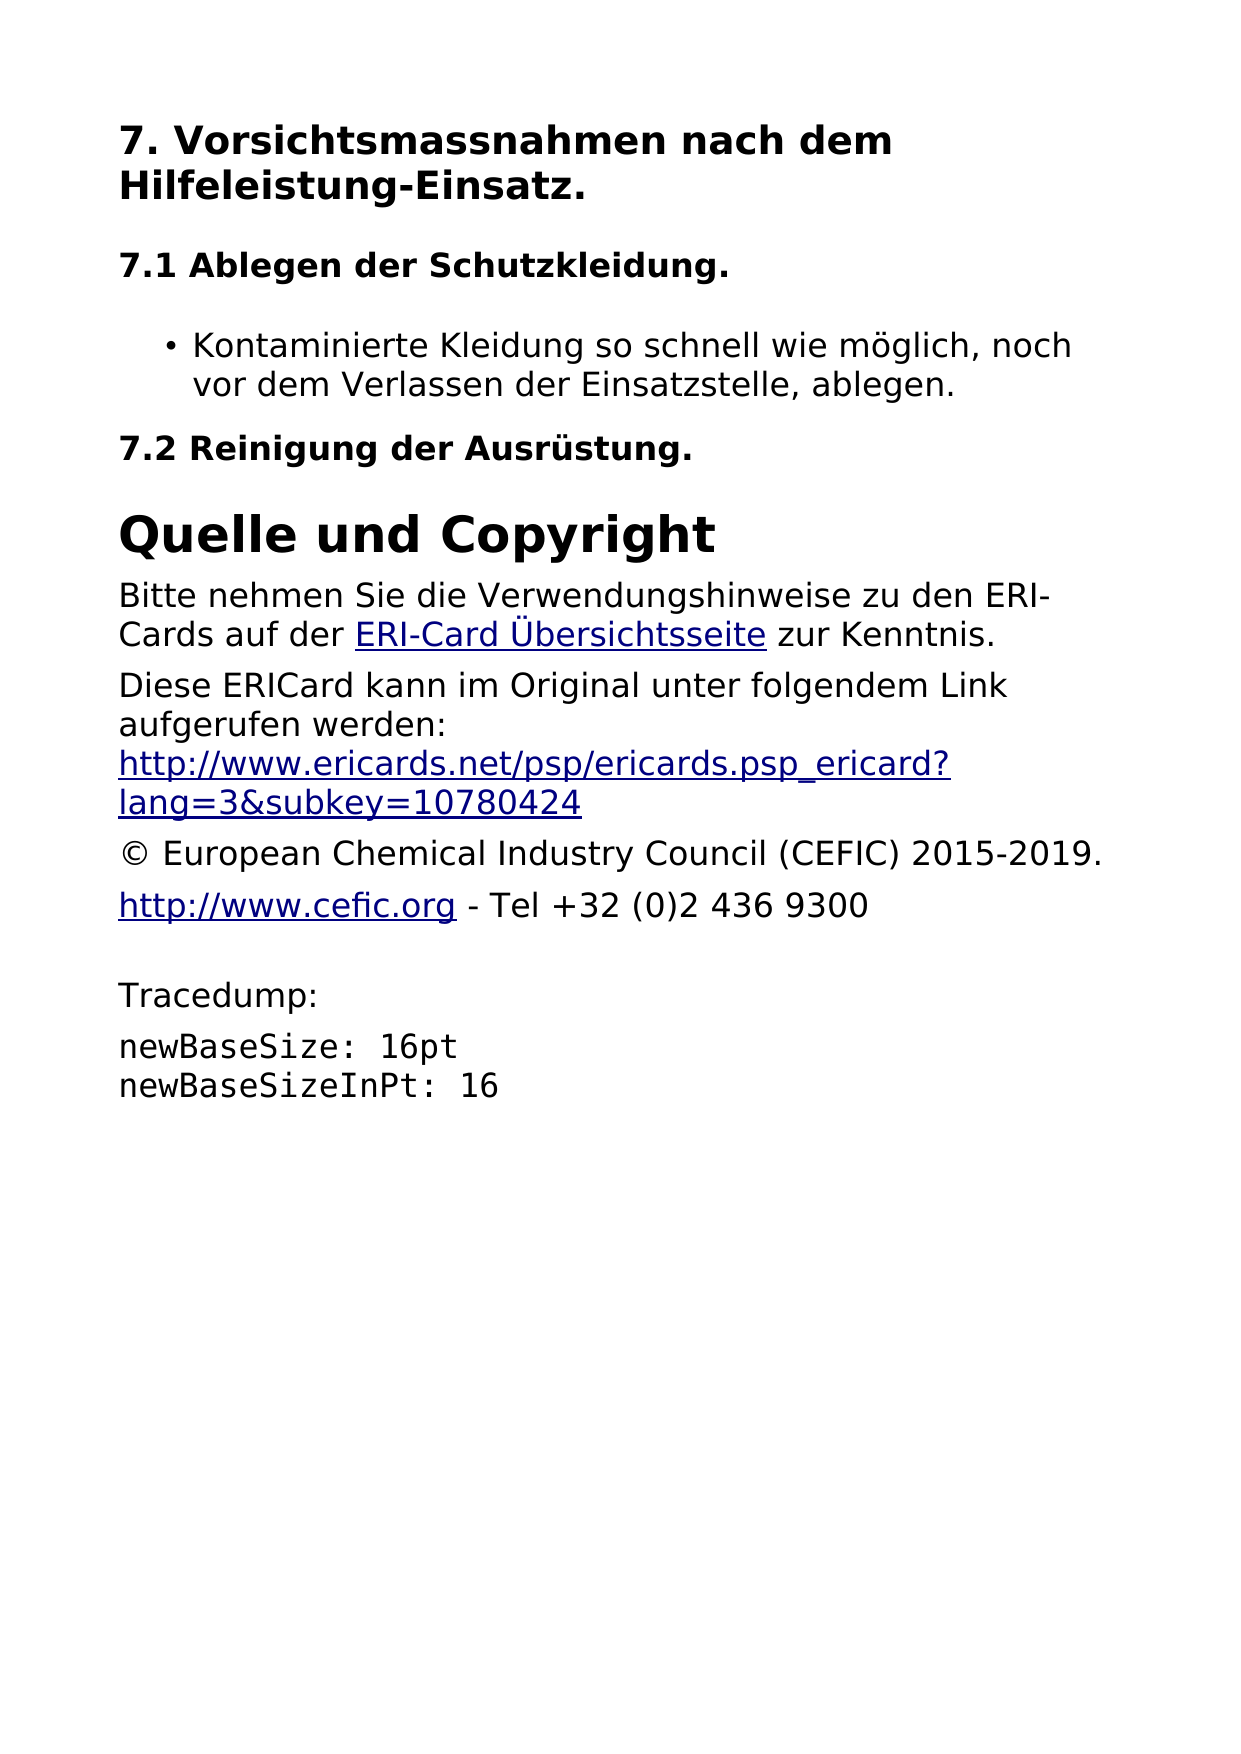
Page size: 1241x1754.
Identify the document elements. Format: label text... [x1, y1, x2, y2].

subtitle 7.1 Ablegen der Schutzkleidung. [118, 246, 1122, 285]
text Tracedump: [118, 937, 1122, 1015]
text newBaseSize: 16pt newBaseSizeInPt: 16 [118, 1028, 1122, 1105]
list Kontaminierte Kleidung so schnell wie möglich, noch vor dem Verlassen der Einsatzstelle, ablegen. [177, 327, 1122, 404]
subtitle Quelle und Copyright [118, 506, 1122, 564]
text http://www.cefic.org - Tel +32 (0)2 436 9300 [118, 886, 1122, 925]
text Bitte nehmen Sie die Verwendungshinweise zu den ERI-Cards auf der ERI-Card Übersichtsseite zur Kenntnis. [118, 577, 1122, 654]
text Diese ERICard kann im Original unter folgendem Link aufgerufen werden: http://www.ericards.net/psp/ericards.psp_ericard?lang=3&subkey=10780424 [118, 667, 1122, 822]
subtitle 7. Vorsichtsmassnahmen nach dem Hilfeleistung-Einsatz. [118, 118, 1122, 208]
subtitle 7.2 Reinigung der Ausrüstung. [118, 429, 1122, 468]
text © European Chemical Industry Council (CEFIC) 2015-2019. [118, 835, 1122, 874]
